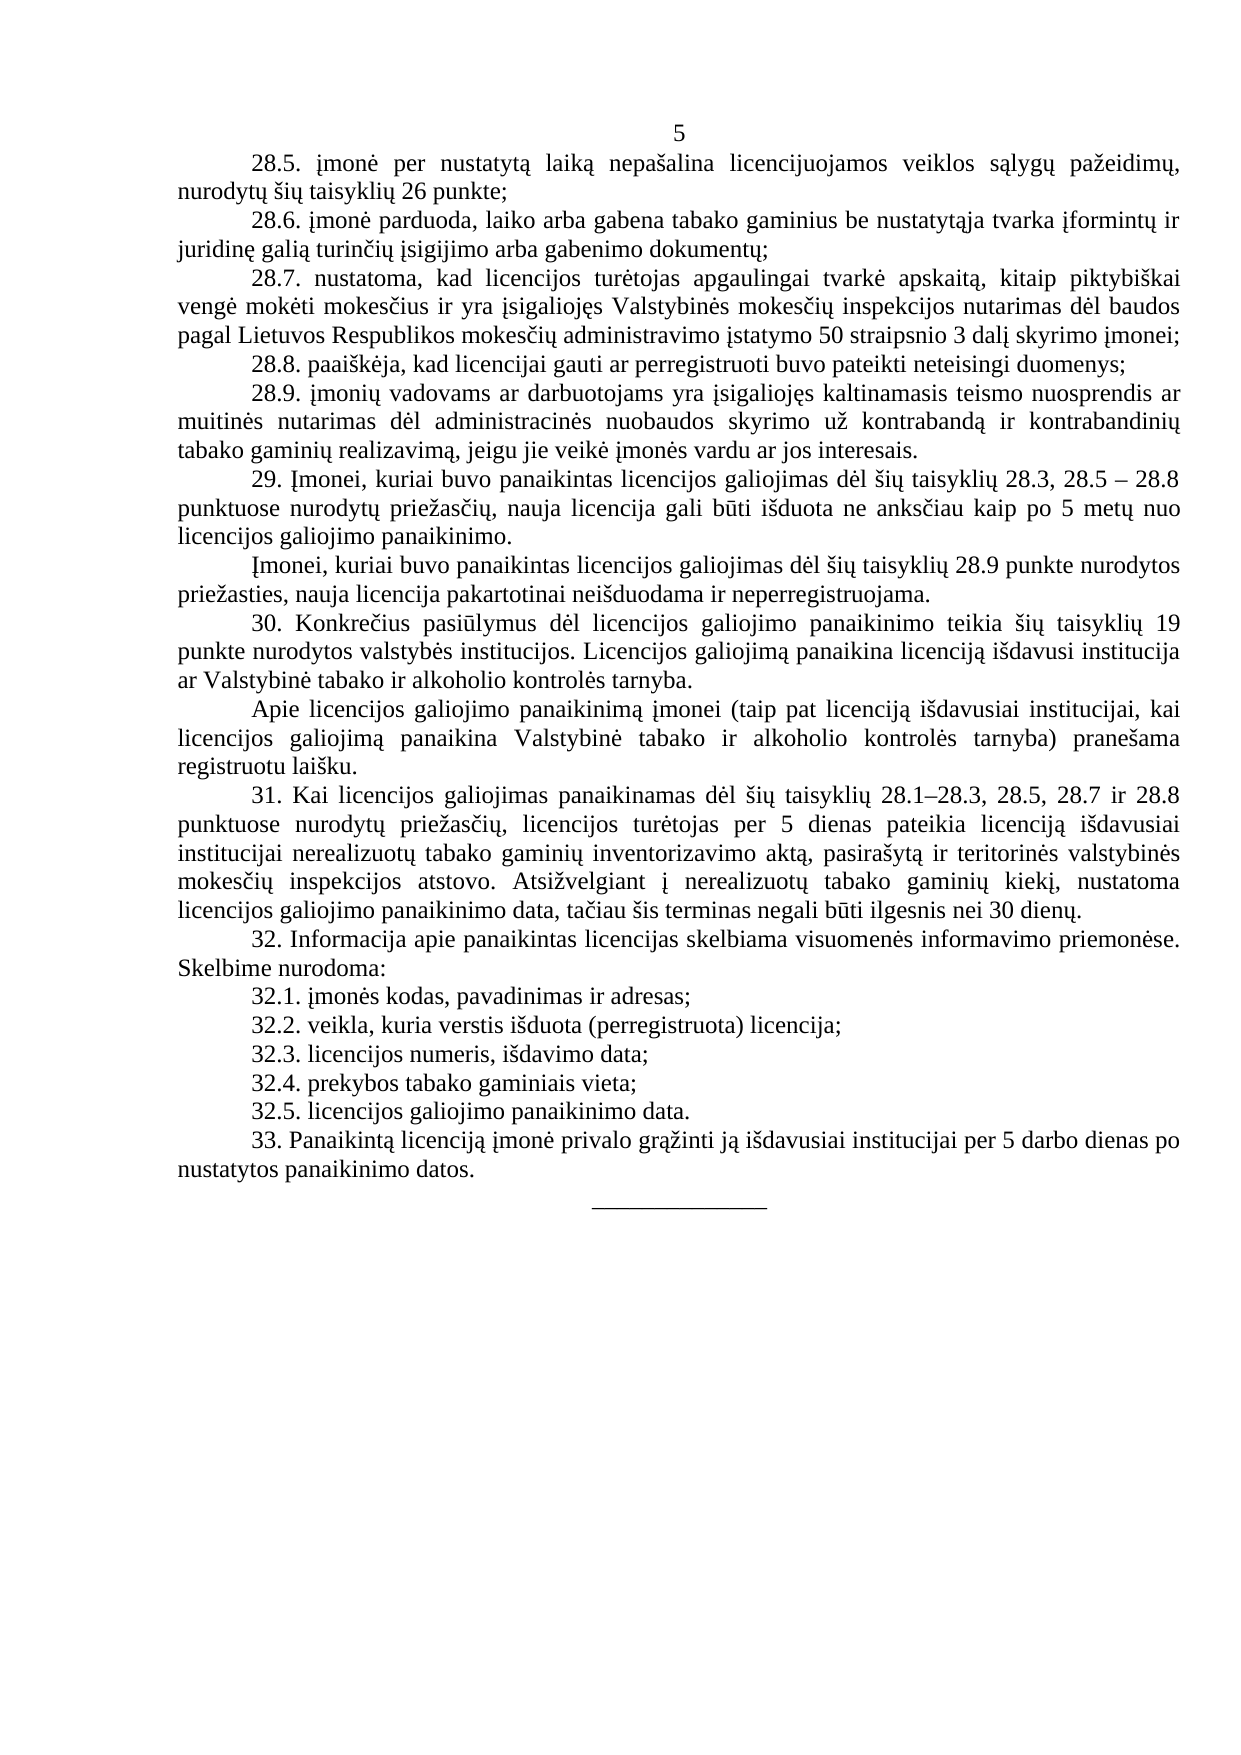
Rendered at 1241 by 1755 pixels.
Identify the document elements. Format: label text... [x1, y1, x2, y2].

text Apie licencijos galiojimo panaikinimą įmonei (taip pat licenciją išdavusiai institucijai, kai licencijos galiojimą panaikina Valstybinė tabako ir alkoholio kontrolės tarnyba) pranešama registruotu laišku. [177, 694, 1181, 780]
text 28.8. paaiškėja, kad licencijai gauti ar perregistruoti buvo pateikti neteisingi duomenys; [177, 349, 1181, 378]
text 29. Įmonei, kuriai buvo panaikintas licencijos galiojimas dėl šių taisyklių 28.3, 28.5 – 28.8 punktuose nurodytų priežasčių, nauja licencija gali būti išduota ne anksčiau kaip po 5 metų nuo licencijos galiojimo panaikinimo. [177, 464, 1181, 550]
text 28.7. nustatoma, kad licencijos turėtojas apgaulingai tvarkė apskaitą, kitaip piktybiškai vengė mokėti mokesčius ir yra įsigaliojęs Valstybinės mokesčių inspekcijos nutarimas dėl baudos pagal Lietuvos Respublikos mokesčių administravimo įstatymo 50 straipsnio 3 dalį skyrimo įmonei; [177, 263, 1181, 349]
text 32. Informacija apie panaikintas licencijas skelbiama visuomenės informavimo priemonėse. Skelbime nurodoma: [177, 924, 1181, 981]
text 30. Konkrečius pasiūlymus dėl licencijos galiojimo panaikinimo teikia šių taisyklių 19 punkte nurodytos valstybės institucijos. Licencijos galiojimą panaikina licenciją išdavusi institucija ar Valstybinė tabako ir alkoholio kontrolės tarnyba. [177, 608, 1181, 694]
text ______________ [177, 1183, 1181, 1211]
text 32.1. įmonės kodas, pavadinimas ir adresas; [177, 981, 1181, 1010]
text 33. Panaikintą licenciją įmonė privalo grąžinti ją išdavusiai institucijai per 5 darbo dienas po nustatytos panaikinimo datos. [177, 1125, 1181, 1183]
text 32.2. veikla, kuria verstis išduota (perregistruota) licencija; [177, 1010, 1181, 1039]
text Įmonei, kuriai buvo panaikintas licencijos galiojimas dėl šių taisyklių 28.9 punkte nurodytos priežasties, nauja licencija pakartotinai neišduodama ir neperregistruojama. [177, 550, 1181, 608]
text 28.5. įmonė per nustatytą laiką nepašalina licencijuojamos veiklos sąlygų pažeidimų, nurodytų šių taisyklių 26 punkte; [177, 148, 1181, 205]
text 28.6. įmonė parduoda, laiko arba gabena tabako gaminius be nustatytąja tvarka įformintų ir juridinę galią turinčių įsigijimo arba gabenimo dokumentų; [177, 205, 1181, 263]
text 32.5. licencijos galiojimo panaikinimo data. [177, 1096, 1181, 1125]
text 31. Kai licencijos galiojimas panaikinamas dėl šių taisyklių 28.1–28.3, 28.5, 28.7 ir 28.8 punktuose nurodytų priežasčių, licencijos turėtojas per 5 dienas pateikia licenciją išdavusiai institucijai nerealizuotų tabako gaminių inventorizavimo aktą, pasirašytą ir teritorinės valstybinės mokesčių inspekcijos atstovo. Atsižvelgiant į nerealizuotų tabako gaminių kiekį, nustatoma licencijos galiojimo panaikinimo data, tačiau šis terminas negali būti ilgesnis nei 30 dienų. [177, 780, 1181, 924]
text 32.4. prekybos tabako gaminiais vieta; [177, 1068, 1181, 1096]
text 28.9. įmonių vadovams ar darbuotojams yra įsigaliojęs kaltinamasis teismo nuosprendis ar muitinės nutarimas dėl administracinės nuobaudos skyrimo už kontrabandą ir kontrabandinių tabako gaminių realizavimą, jeigu jie veikė įmonės vardu ar jos interesais. [177, 378, 1181, 464]
text 32.3. licencijos numeris, išdavimo data; [177, 1039, 1181, 1068]
